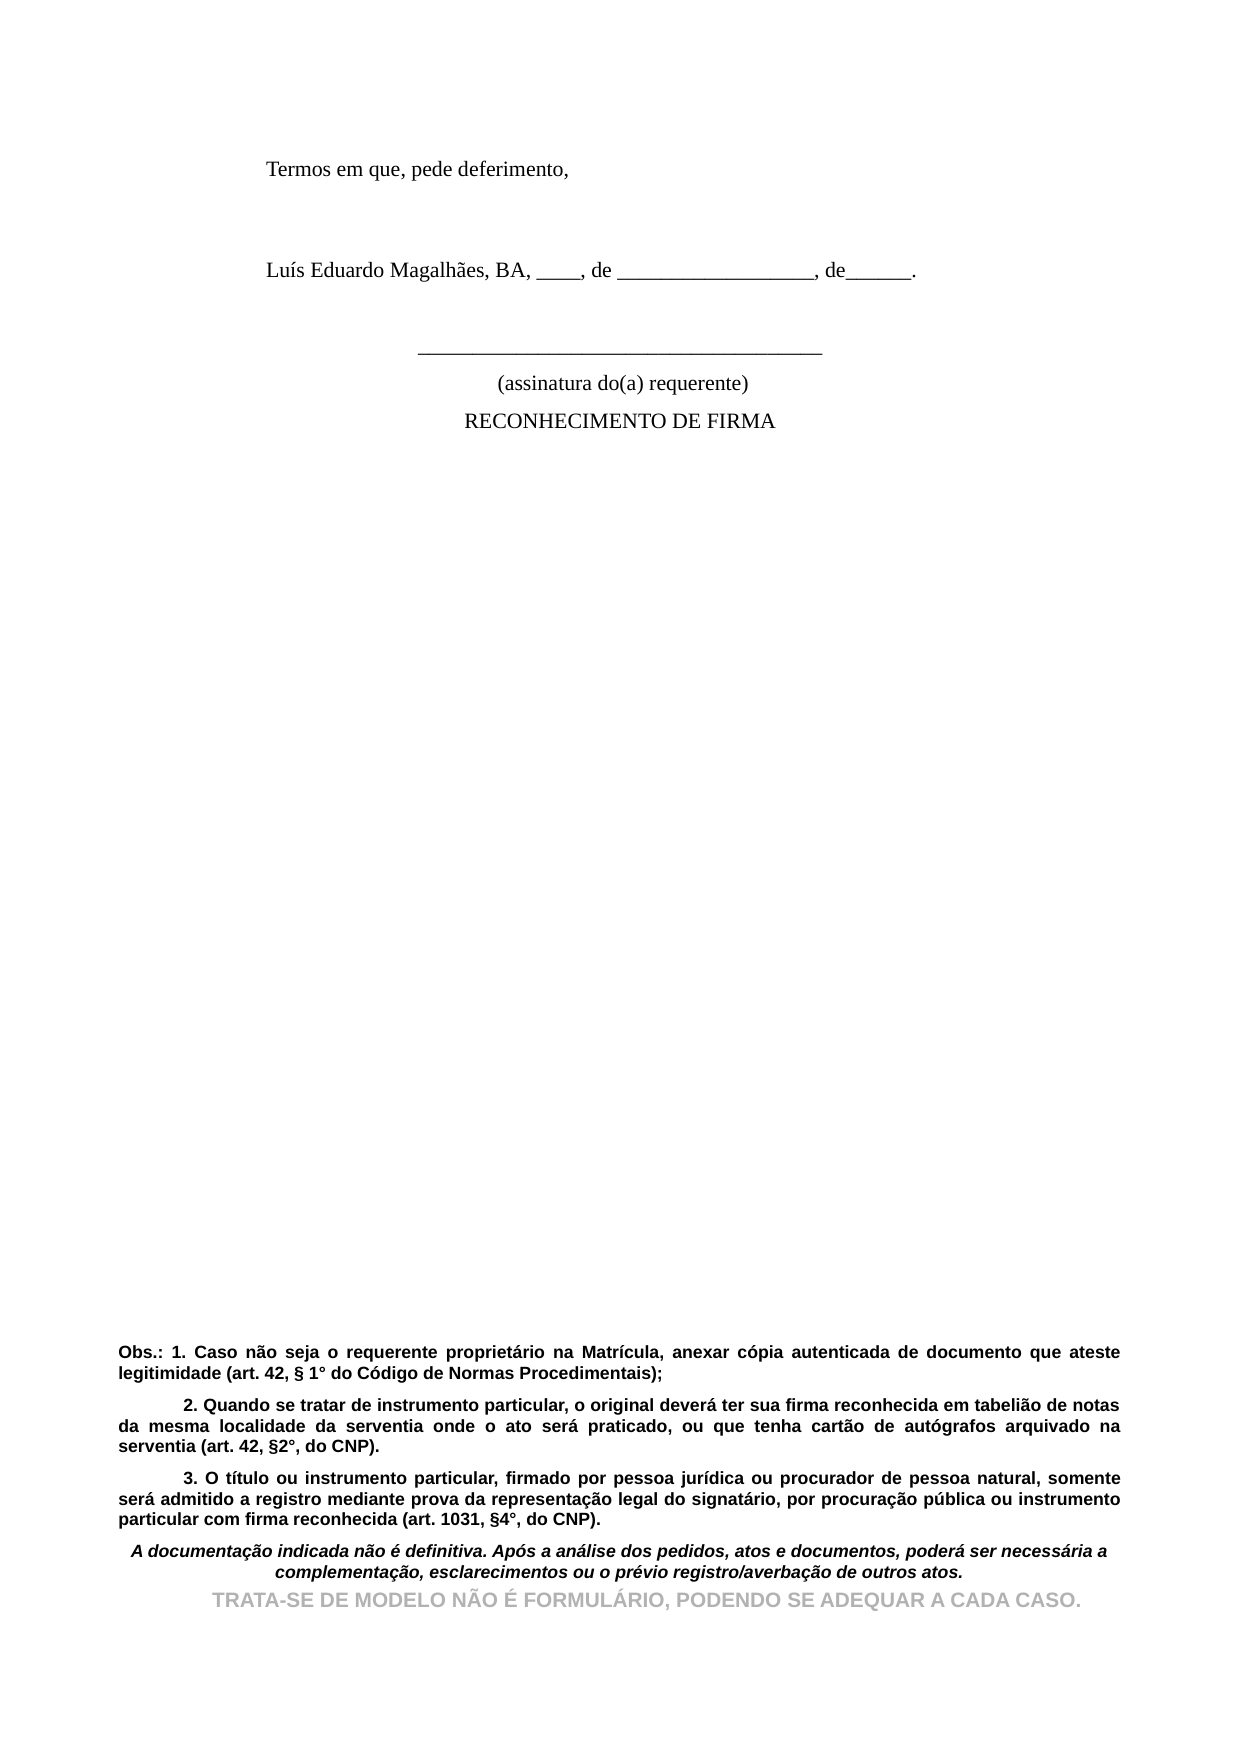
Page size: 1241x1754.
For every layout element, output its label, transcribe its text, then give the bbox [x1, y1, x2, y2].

text Luís Eduardo Magalhães, BA, ____, de __________________, de______. [118, 257, 1122, 282]
text Termos em que, pede deferimento, [118, 156, 1122, 181]
text _____________________________________ (assinatura do(a) requerente) RECONHECIMENTO DE FIRMA [118, 332, 1122, 433]
